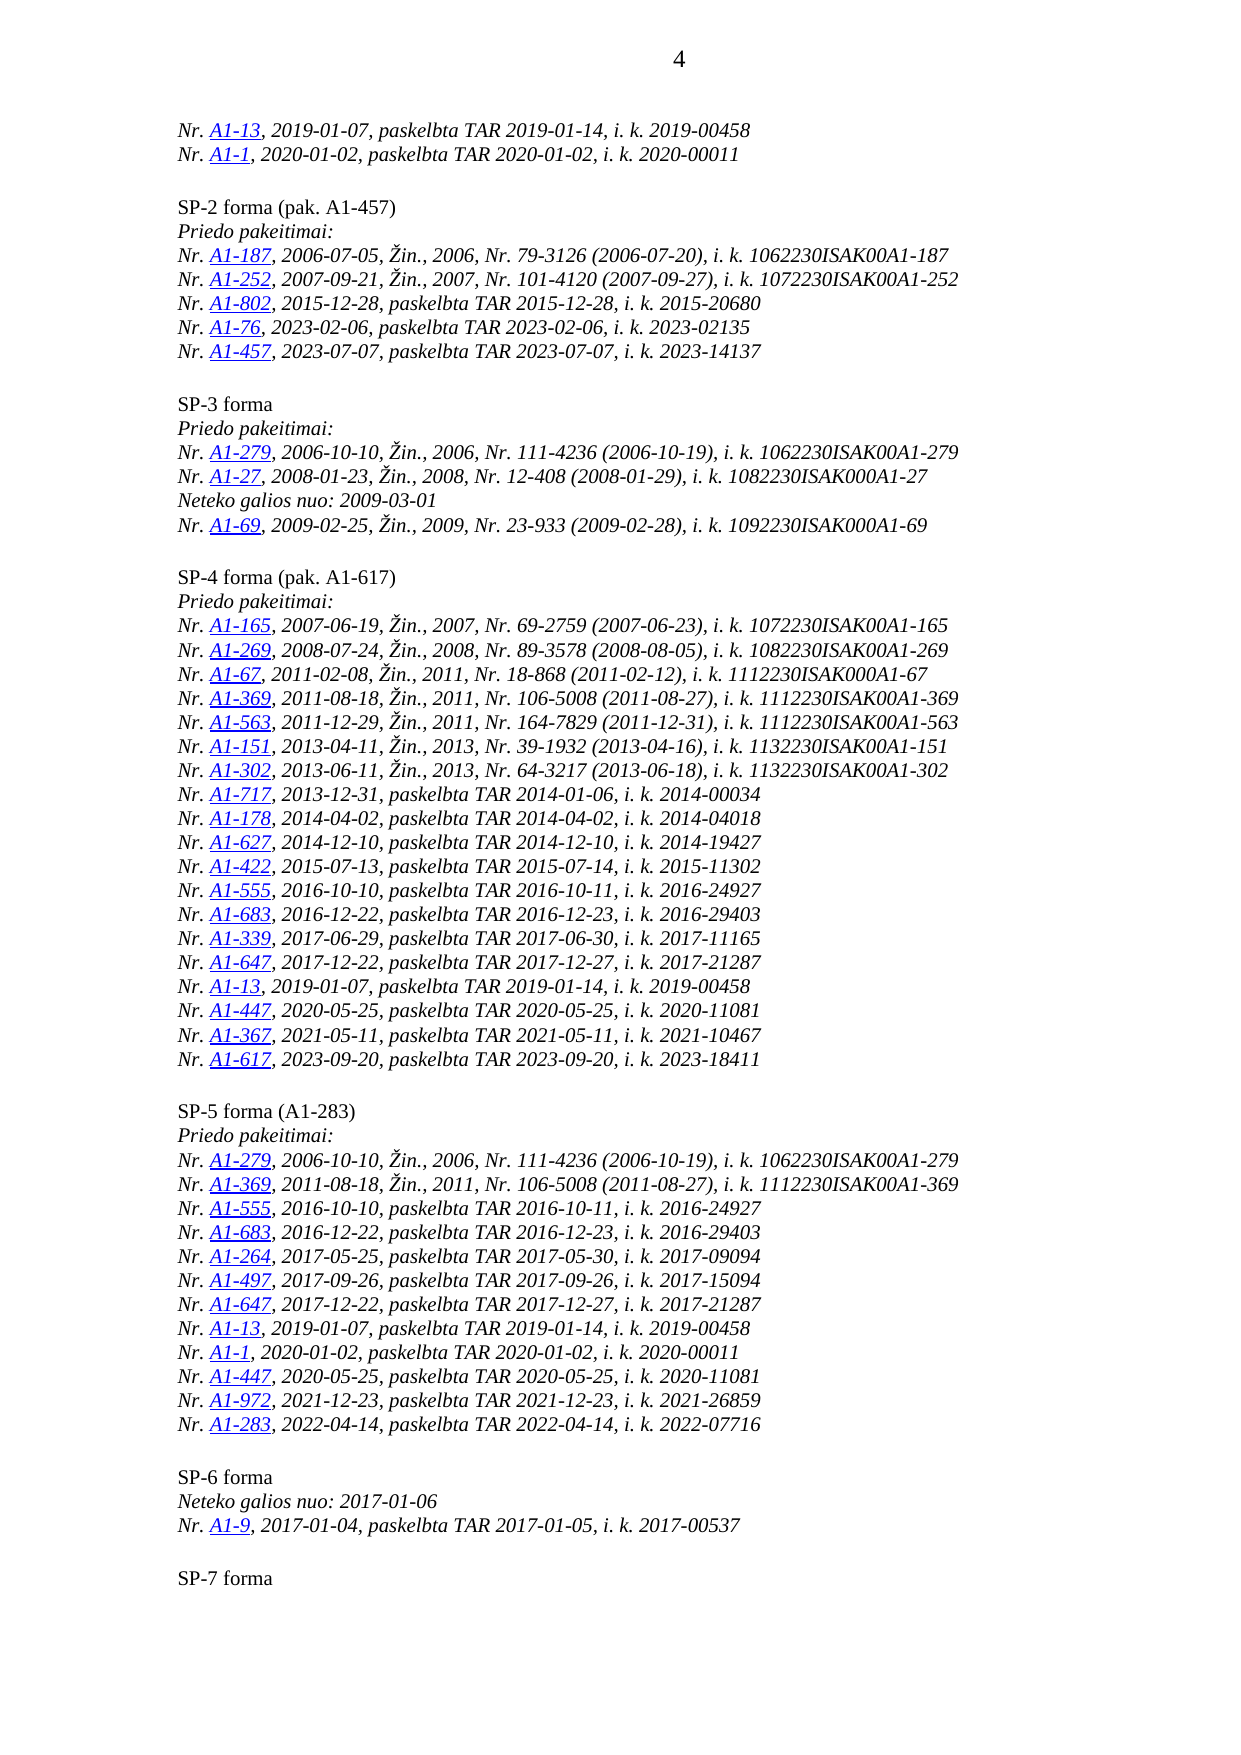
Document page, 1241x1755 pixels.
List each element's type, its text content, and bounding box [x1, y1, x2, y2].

text Nr. A1-187, 2006-07-05, Žin., 2006, Nr. 79-3126 (2006-07-20), i. k. 1062230ISAK00A1-187 [177, 243, 1181, 267]
text Nr. A1-302, 2013-06-11, Žin., 2013, Nr. 64-3217 (2013-06-18), i. k. 1132230ISAK00A1-302 [177, 758, 1181, 782]
text Nr. A1-617, 2023-09-20, paskelbta TAR 2023-09-20, i. k. 2023-18411 [177, 1047, 1181, 1071]
text Nr. A1-339, 2017-06-29, paskelbta TAR 2017-06-30, i. k. 2017-11165 [177, 926, 1181, 950]
text Nr. A1-269, 2008-07-24, Žin., 2008, Nr. 89-3578 (2008-08-05), i. k. 1082230ISAK00A1-269 [177, 637, 1181, 662]
text Nr. A1-369, 2011-08-18, Žin., 2011, Nr. 106-5008 (2011-08-27), i. k. 1112230ISAK00A1-369 [177, 1172, 1181, 1196]
text Nr. A1-972, 2021-12-23, paskelbta TAR 2021-12-23, i. k. 2021-26859 [177, 1388, 1181, 1412]
text Nr. A1-283, 2022-04-14, paskelbta TAR 2022-04-14, i. k. 2022-07716 [177, 1412, 1181, 1436]
text Nr. A1-802, 2015-12-28, paskelbta TAR 2015-12-28, i. k. 2015-20680 [177, 291, 1181, 315]
text Nr. A1-647, 2017-12-22, paskelbta TAR 2017-12-27, i. k. 2017-21287 [177, 1292, 1181, 1316]
text Nr. A1-13, 2019-01-07, paskelbta TAR 2019-01-14, i. k. 2019-00458 [177, 118, 1181, 142]
text Nr. A1-647, 2017-12-22, paskelbta TAR 2017-12-27, i. k. 2017-21287 [177, 950, 1181, 974]
text SP-5 forma (A1-283) [177, 1099, 1181, 1123]
text Nr. A1-683, 2016-12-22, paskelbta TAR 2016-12-23, i. k. 2016-29403 [177, 1220, 1181, 1244]
text Priedo pakeitimai: [177, 1123, 1181, 1147]
text Nr. A1-165, 2007-06-19, Žin., 2007, Nr. 69-2759 (2007-06-23), i. k. 1072230ISAK00A1-165 [177, 613, 1181, 637]
text Nr. A1-279, 2006-10-10, Žin., 2006, Nr. 111-4236 (2006-10-19), i. k. 1062230ISAK00A1-279 [177, 1147, 1181, 1172]
text SP-3 forma [177, 392, 1181, 416]
text Priedo pakeitimai: [177, 589, 1181, 613]
text Nr. A1-178, 2014-04-02, paskelbta TAR 2014-04-02, i. k. 2014-04018 [177, 806, 1181, 830]
text Nr. A1-1, 2020-01-02, paskelbta TAR 2020-01-02, i. k. 2020-00011 [177, 1340, 1181, 1364]
text Nr. A1-151, 2013-04-11, Žin., 2013, Nr. 39-1932 (2013-04-16), i. k. 1132230ISAK00A1-151 [177, 734, 1181, 758]
text Nr. A1-563, 2011-12-29, Žin., 2011, Nr. 164-7829 (2011-12-31), i. k. 1112230ISAK00A1-563 [177, 710, 1181, 734]
text Nr. A1-367, 2021-05-11, paskelbta TAR 2021-05-11, i. k. 2021-10467 [177, 1022, 1181, 1047]
text Nr. A1-1, 2020-01-02, paskelbta TAR 2020-01-02, i. k. 2020-00011 [177, 142, 1181, 166]
text Priedo pakeitimai: [177, 416, 1181, 440]
text Neteko galios nuo: 2009-03-01 [177, 488, 1181, 512]
text Nr. A1-555, 2016-10-10, paskelbta TAR 2016-10-11, i. k. 2016-24927 [177, 1196, 1181, 1220]
text Nr. A1-13, 2019-01-07, paskelbta TAR 2019-01-14, i. k. 2019-00458 [177, 1316, 1181, 1340]
text Nr. A1-9, 2017-01-04, paskelbta TAR 2017-01-05, i. k. 2017-00537 [177, 1513, 1181, 1537]
text Nr. A1-67, 2011-02-08, Žin., 2011, Nr. 18-868 (2011-02-12), i. k. 1112230ISAK000A1-67 [177, 662, 1181, 686]
text Nr. A1-457, 2023-07-07, paskelbta TAR 2023-07-07, i. k. 2023-14137 [177, 339, 1181, 363]
text Nr. A1-717, 2013-12-31, paskelbta TAR 2014-01-06, i. k. 2014-00034 [177, 782, 1181, 806]
text Nr. A1-369, 2011-08-18, Žin., 2011, Nr. 106-5008 (2011-08-27), i. k. 1112230ISAK00A1-369 [177, 686, 1181, 710]
text Nr. A1-683, 2016-12-22, paskelbta TAR 2016-12-23, i. k. 2016-29403 [177, 902, 1181, 926]
text Nr. A1-447, 2020-05-25, paskelbta TAR 2020-05-25, i. k. 2020-11081 [177, 1364, 1181, 1388]
text Nr. A1-497, 2017-09-26, paskelbta TAR 2017-09-26, i. k. 2017-15094 [177, 1268, 1181, 1292]
text Nr. A1-627, 2014-12-10, paskelbta TAR 2014-12-10, i. k. 2014-19427 [177, 830, 1181, 854]
text Neteko galios nuo: 2017-01-06 [177, 1489, 1181, 1513]
text SP-4 forma (pak. A1-617) [177, 565, 1181, 589]
text Nr. A1-76, 2023-02-06, paskelbta TAR 2023-02-06, i. k. 2023-02135 [177, 315, 1181, 339]
text Nr. A1-422, 2015-07-13, paskelbta TAR 2015-07-14, i. k. 2015-11302 [177, 854, 1181, 878]
text Nr. A1-279, 2006-10-10, Žin., 2006, Nr. 111-4236 (2006-10-19), i. k. 1062230ISAK00A1-279 [177, 440, 1181, 464]
text Nr. A1-13, 2019-01-07, paskelbta TAR 2019-01-14, i. k. 2019-00458 [177, 974, 1181, 998]
text Nr. A1-69, 2009-02-25, Žin., 2009, Nr. 23-933 (2009-02-28), i. k. 1092230ISAK000A1-69 [177, 512, 1181, 537]
text Nr. A1-555, 2016-10-10, paskelbta TAR 2016-10-11, i. k. 2016-24927 [177, 878, 1181, 902]
text SP-2 forma (pak. A1-457) [177, 195, 1181, 219]
text Nr. A1-447, 2020-05-25, paskelbta TAR 2020-05-25, i. k. 2020-11081 [177, 998, 1181, 1022]
text Nr. A1-252, 2007-09-21, Žin., 2007, Nr. 101-4120 (2007-09-27), i. k. 1072230ISAK00A1-252 [177, 267, 1181, 291]
text Nr. A1-264, 2017-05-25, paskelbta TAR 2017-05-30, i. k. 2017-09094 [177, 1244, 1181, 1268]
text Nr. A1-27, 2008-01-23, Žin., 2008, Nr. 12-408 (2008-01-29), i. k. 1082230ISAK000A1-27 [177, 464, 1181, 488]
text SP-7 forma [177, 1566, 1181, 1590]
text SP-6 forma [177, 1465, 1181, 1489]
text Priedo pakeitimai: [177, 219, 1181, 243]
